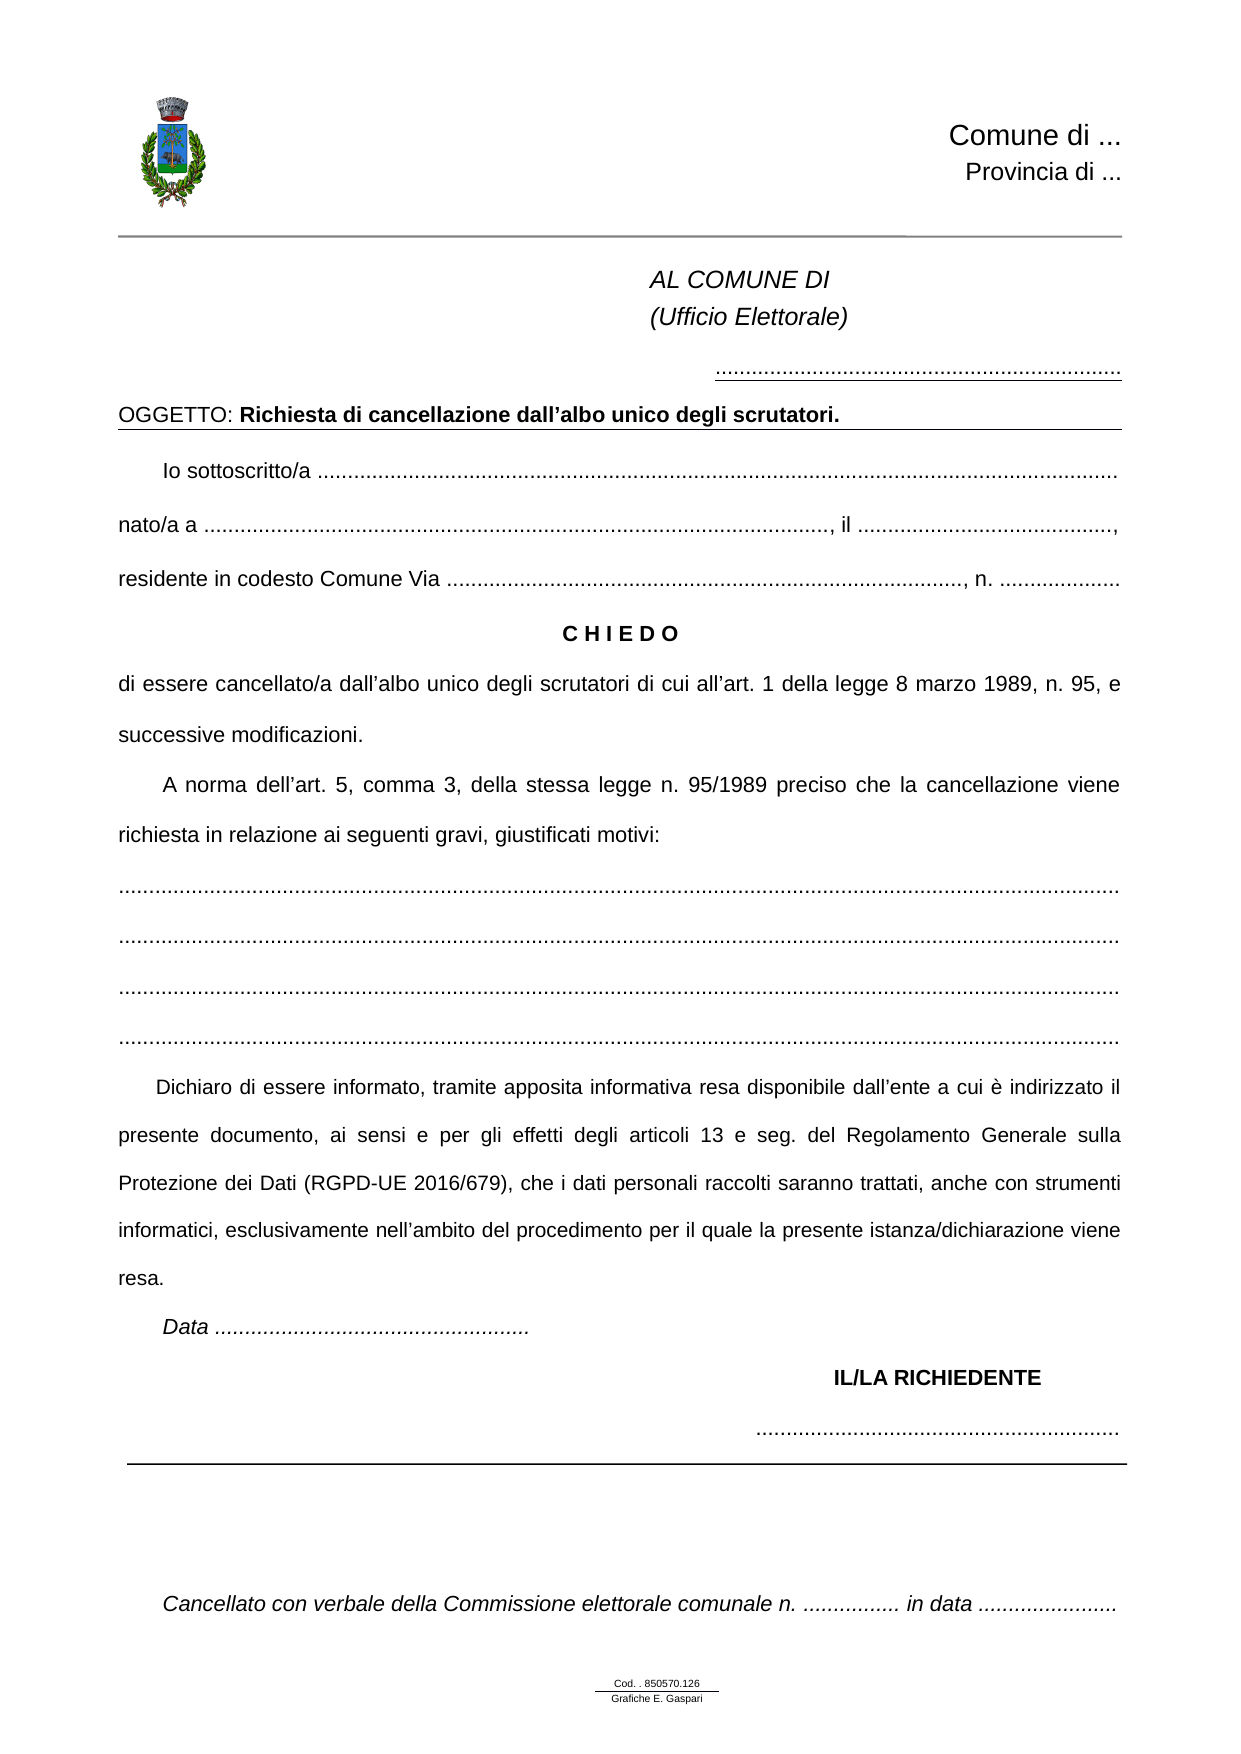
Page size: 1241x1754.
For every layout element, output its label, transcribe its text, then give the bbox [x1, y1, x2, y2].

text CHIEDO [118, 621, 1122, 646]
text ................................................................... [715, 351, 1122, 380]
picture [122, 87, 224, 219]
text A norma dell’art. 5, comma 3, della stessa legge n. 95/1989 preciso che la cancellazione viene richiesta in relazione ai seguenti gravi, giustificati motivi: [118, 772, 1122, 848]
text ..................................................................................................................................................................... [118, 923, 1122, 948]
text Data .................................................... [118, 1314, 1122, 1339]
text Dichiaro di essere informato, tramite apposita informativa resa disponibile dall’ente a cui è indirizzato il presente documento, ai sensi e per gli effetti degli articoli 13 e seg. del Regolamento Generale sulla Protezione dei Dati (RGPD-UE 2016/679), che i dati personali raccolti saranno trattati, anche con strumenti informatici, esclusivamente nell’ambito del procedimento per il quale la presente istanza/dichiarazione viene resa. [118, 1074, 1122, 1290]
text Comune di ... [224, 118, 1122, 152]
text ..................................................................................................................................................................... [118, 974, 1122, 999]
text (Ufficio Elettorale) [118, 302, 1122, 331]
text di essere cancellato/a dall’albo unico degli scrutatori di cui all’art. 1 della legge 8 marzo 1989, n. 95, e successive modificazioni. [118, 671, 1122, 747]
text IL/LA RICHIEDENTE [709, 1364, 1122, 1390]
text AL COMUNE DI [118, 265, 1122, 293]
text Io sottoscritto/a .................................................................................................................................... nato/a a ......................................................................................................., il .........................................., residente in codesto Comune Via ....................................................................................., n. .................... [118, 455, 1122, 592]
text OGGETTO: Richiesta di cancellazione dall’albo unico degli scrutatori. [118, 402, 1122, 429]
text Cancellato con verbale della Commissione elettorale comunale n. ................ in data ....................... [118, 1591, 1122, 1617]
text ..................................................................................................................................................................... [118, 873, 1122, 898]
text Provincia di ... [224, 157, 1122, 185]
text ............................................................ [709, 1415, 1122, 1440]
text ..................................................................................................................................................................... [118, 1024, 1122, 1049]
